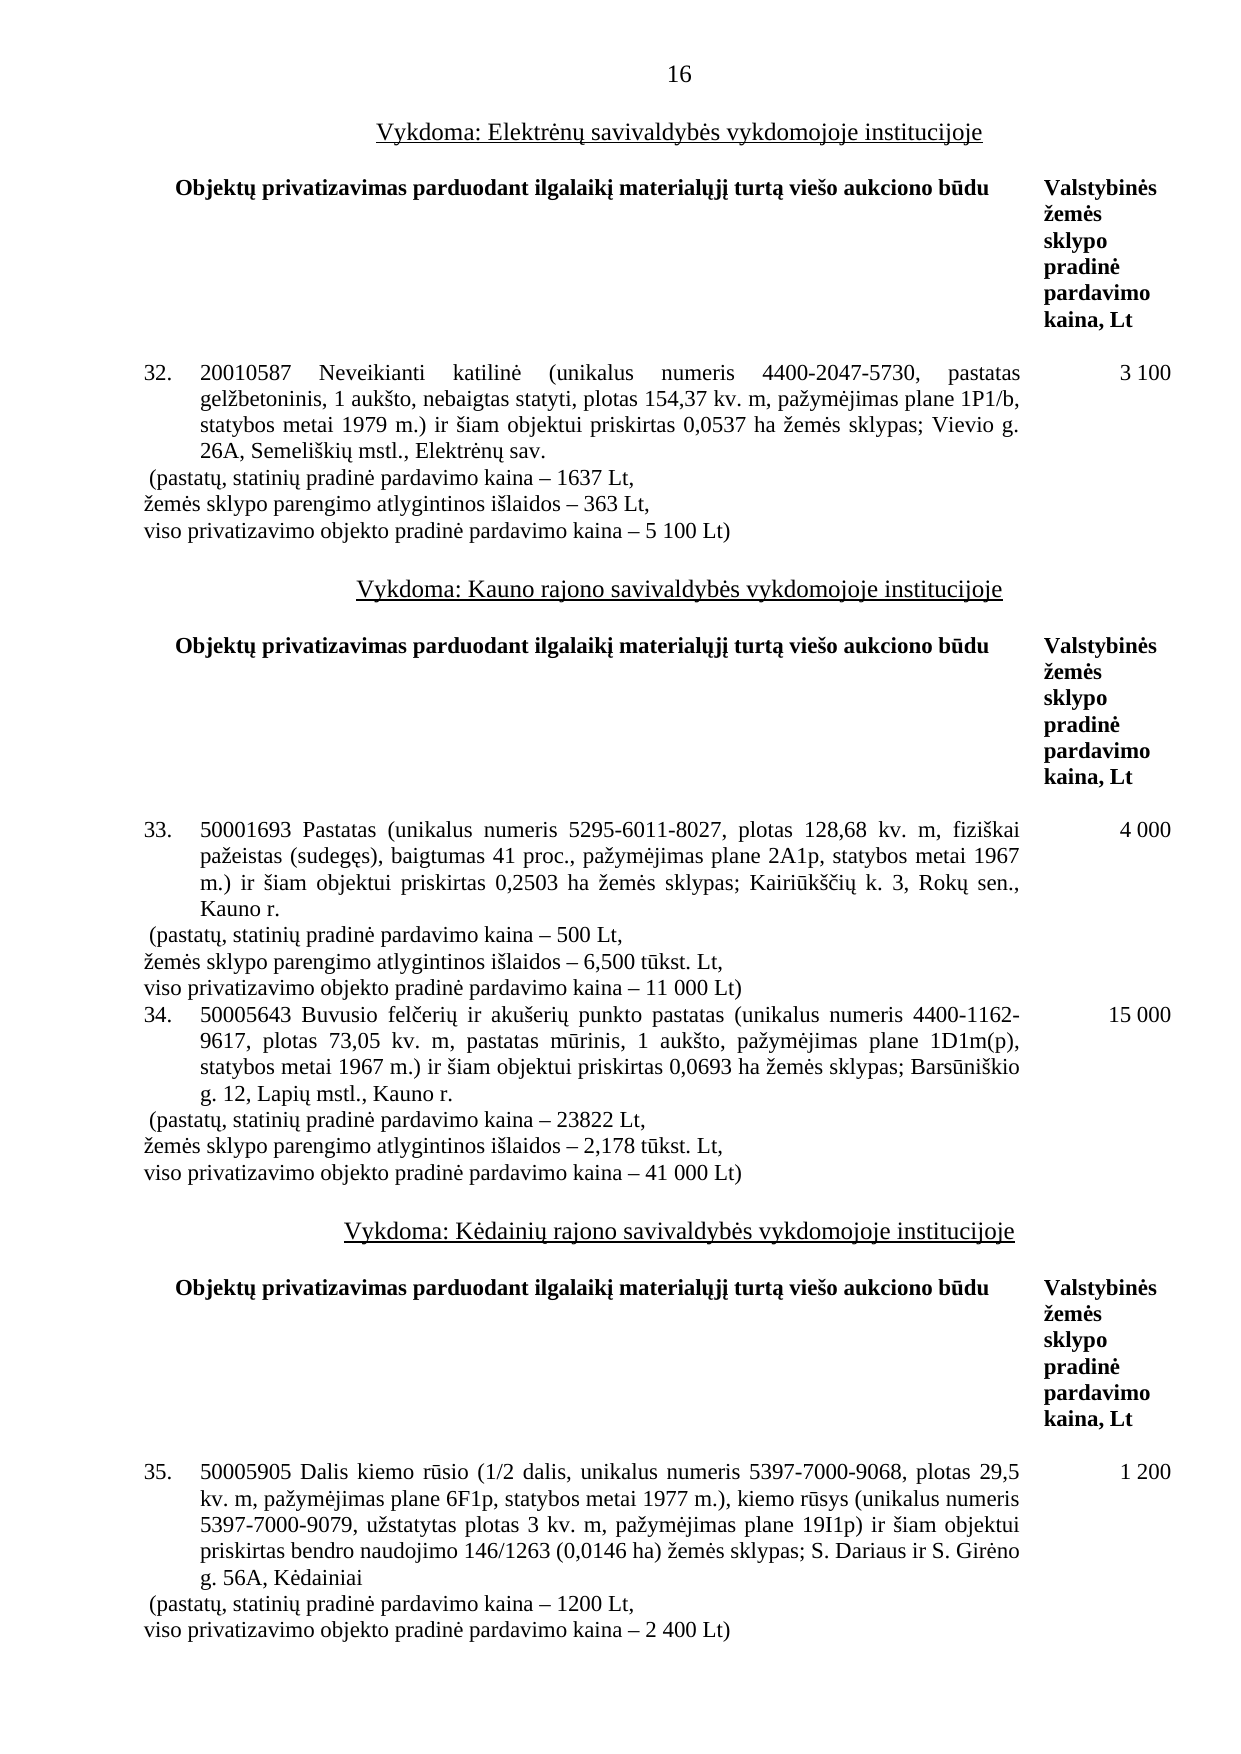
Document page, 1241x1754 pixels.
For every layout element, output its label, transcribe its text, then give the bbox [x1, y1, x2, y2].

table_cell (pastatų, statinių pradinė pardavimo kaina – 1200 Lt, viso privatizavimo objekto pradinė pardavimo kaina – 2 400 Lt) [132, 1590, 1032, 1643]
table_cell [1032, 1106, 1182, 1185]
text Vykdoma: Kėdainių rajono savivaldybės vykdomojoje institucijoje [177, 1216, 1181, 1245]
table_cell [1032, 1590, 1182, 1643]
table_header 32. [132, 359, 188, 464]
table_cell (pastatų, statinių pradinė pardavimo kaina – 1637 Lt, žemės sklypo parengimo atlygintinos išlaidos – 363 Lt, viso privatizavimo objekto pradinė pardavimo kaina – 5 100 Lt) [132, 464, 1032, 543]
table_cell (pastatų, statinių pradinė pardavimo kaina – 500 Lt, žemės sklypo parengimo atlygintinos išlaidos – 6,500 tūkst. Lt, viso privatizavimo objekto pradinė pardavimo kaina – 11 000 Lt) [132, 922, 1032, 1001]
table_header Objektų privatizavimas parduodant ilgalaikį materialųjį turtą viešo aukciono būdu [132, 174, 1032, 332]
table_header 50005905 Dalis kiemo rūsio (1/2 dalis, unikalus numeris 5397-7000-9068, plotas 29,5 kv. m, pažymėjimas plane 6F1p, statybos metai 1977 m.), kiemo rūsys (unikalus numeris 5397-7000-9079, užstatytas plotas 3 kv. m, pažymėjimas plane 19I1p) ir šiam objektui priskirtas bendro naudojimo 146/1263 (0,0146 ha) žemės sklypas; S. Dariaus ir S. Girėno g. 56A, Kėdainiai [189, 1458, 1032, 1590]
table_header 20010587 Neveikianti katilinė (unikalus numeris 4400-2047-5730, pastatas gelžbetoninis, 1 aukšto, nebaigtas statyti, plotas 154,37 kv. m, pažymėjimas plane 1P1/b, statybos metai 1979 m.) ir šiam objektui priskirtas 0,0537 ha žemės sklypas; Vievio g. 26A, Semeliškių mstl., Elektrėnų sav. [189, 359, 1032, 464]
table_cell 15 000 [1032, 1001, 1182, 1106]
table_header 3 100 [1032, 359, 1182, 464]
table_cell [1032, 922, 1182, 1001]
table_header Valstybinės žemės sklypo pradinė pardavimo kaina, Lt [1032, 1274, 1182, 1432]
table_header Objektų privatizavimas parduodant ilgalaikį materialųjį turtą viešo aukciono būdu [132, 632, 1032, 790]
table_header 33. [132, 816, 188, 922]
table_header Valstybinės žemės sklypo pradinė pardavimo kaina, Lt [1032, 632, 1182, 790]
table_header 35. [132, 1458, 188, 1590]
table_header Objektų privatizavimas parduodant ilgalaikį materialųjį turtą viešo aukciono būdu [132, 1274, 1032, 1432]
table_cell (pastatų, statinių pradinė pardavimo kaina – 23822 Lt, žemės sklypo parengimo atlygintinos išlaidos – 2,178 tūkst. Lt, viso privatizavimo objekto pradinė pardavimo kaina – 41 000 Lt) [132, 1106, 1032, 1185]
text Vykdoma: Elektrėnų savivaldybės vykdomojoje institucijoje [177, 117, 1181, 145]
table_header Valstybinės žemės sklypo pradinė pardavimo kaina, Lt [1032, 174, 1182, 332]
table_cell 50005643 Buvusio felčerių ir akušerių punkto pastatas (unikalus numeris 4400-1162-9617, plotas 73,05 kv. m, pastatas mūrinis, 1 aukšto, pažymėjimas plane 1D1m(p), statybos metai 1967 m.) ir šiam objektui priskirtas 0,0693 ha žemės sklypas; Barsūniškio g. 12, Lapių mstl., Kauno r. [189, 1001, 1032, 1106]
text Vykdoma: Kauno rajono savivaldybės vykdomojoje institucijoje [177, 574, 1181, 603]
table_header 4 000 [1032, 816, 1182, 922]
table_header 1 200 [1032, 1458, 1182, 1590]
table_cell 34. [132, 1001, 188, 1106]
table_header 50001693 Pastatas (unikalus numeris 5295-6011-8027, plotas 128,68 kv. m, fiziškai pažeistas (sudegęs), baigtumas 41 proc., pažymėjimas plane 2A1p, statybos metai 1967 m.) ir šiam objektui priskirtas 0,2503 ha žemės sklypas; Kairiūkščių k. 3, Rokų sen., Kauno r. [189, 816, 1032, 922]
table_cell [1032, 464, 1182, 543]
